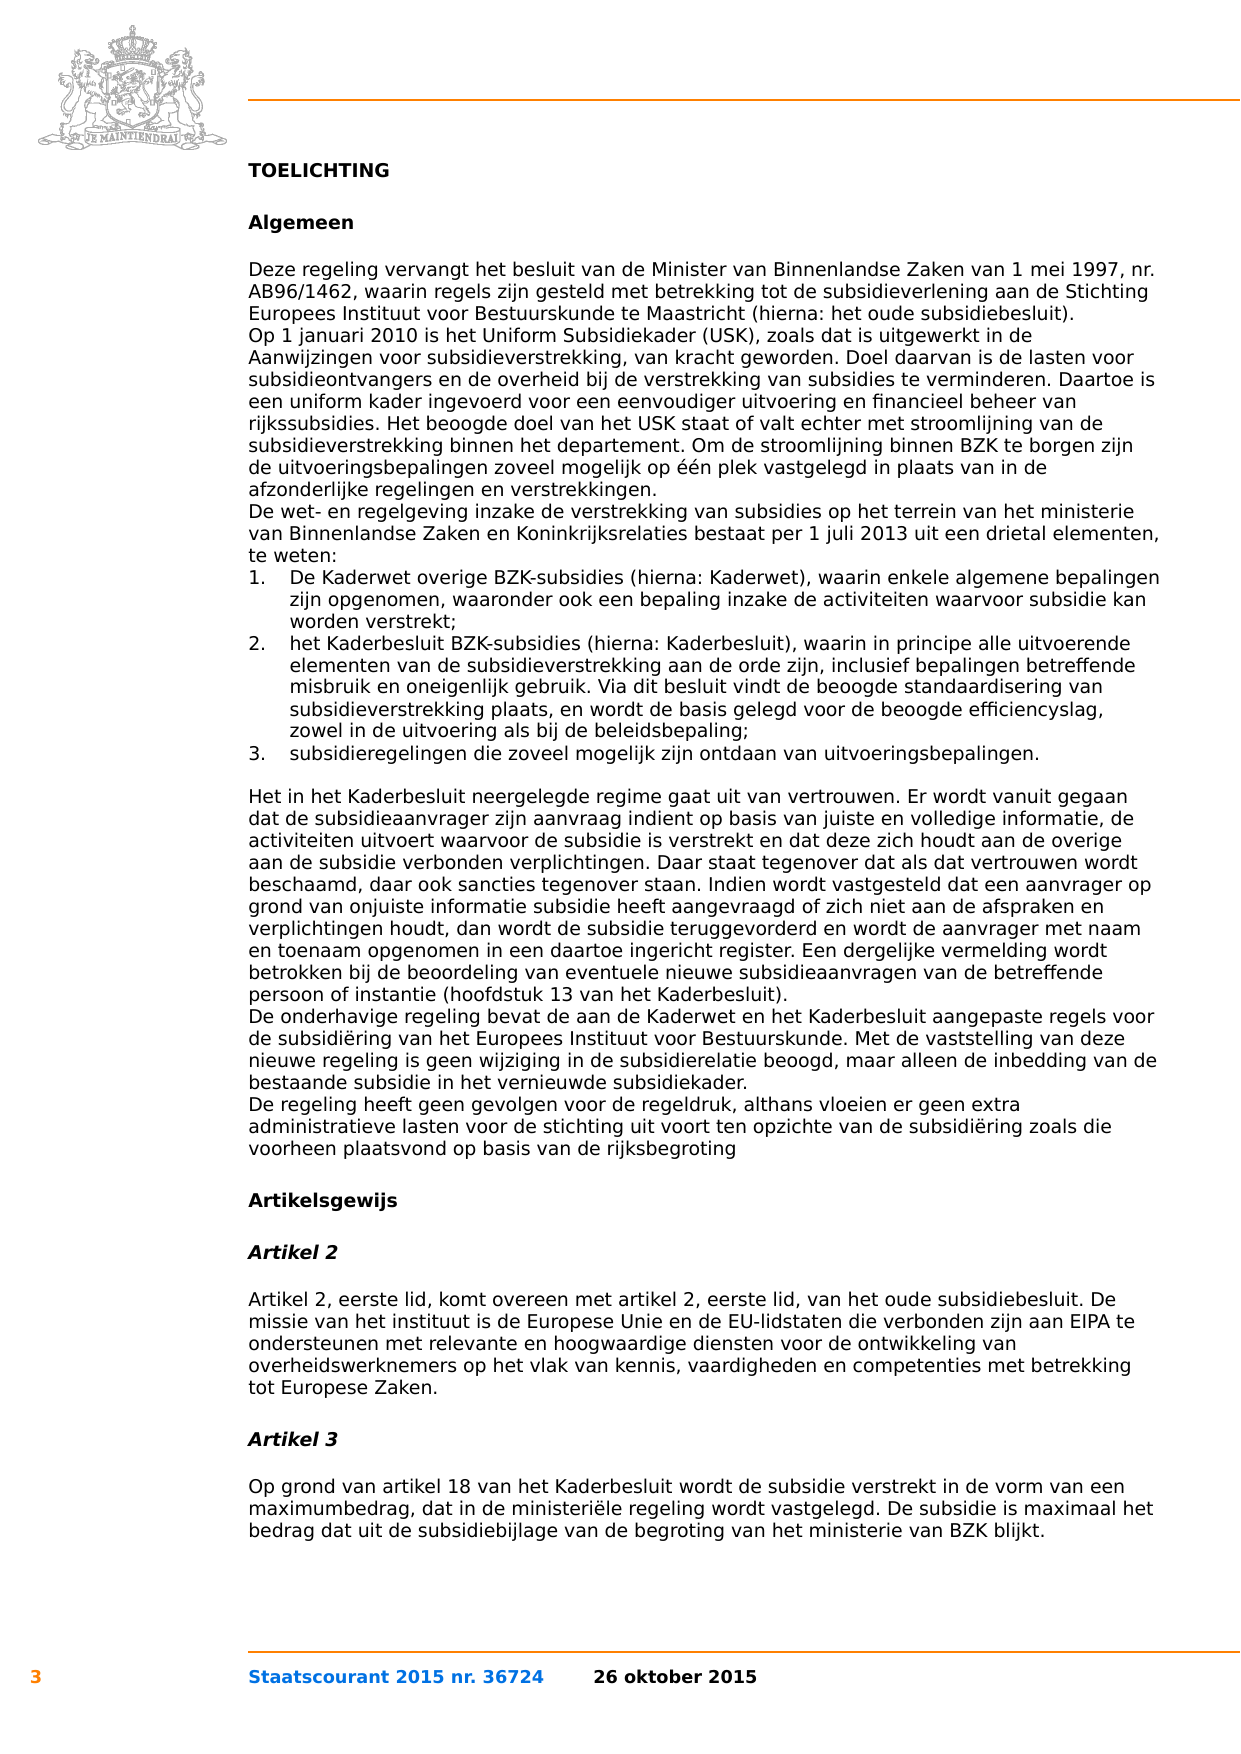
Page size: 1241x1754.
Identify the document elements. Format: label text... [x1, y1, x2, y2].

text Deze regeling vervangt het besluit van de Minister van Binnenlandse Zaken van 1 mei 1997, nr. AB96/1462, waarin regels zijn gesteld met betrekking tot de subsidieverlening aan de Stichting Europees Instituut voor Bestuurskunde te Maastricht (hierna: het oude subsidiebesluit). [248, 259, 1163, 325]
subtitle Algemeen [248, 212, 1163, 234]
text Op 1 januari 2010 is het Uniform Subsidiekader (USK), zoals dat is uitgewerkt in de Aanwijzingen voor subsidieverstrekking, van kracht geworden. Doel daarvan is de lasten voor subsidieontvangers en de overheid bij de verstrekking van subsidies te verminderen. Daartoe is een uniform kader ingevoerd voor een eenvoudiger uitvoering en financieel beheer van rijkssubsidies. Het beoogde doel van het USK staat of valt echter met stroomlijning van de subsidieverstrekking binnen het departement. Om de stroomlijning binnen BZK te borgen zijn de uitvoeringsbepalingen zoveel mogelijk op één plek vastgelegd in plaats van in de afzonderlijke regelingen en verstrekkingen. [248, 325, 1163, 501]
text De regeling heeft geen gevolgen voor de regeldruk, althans vloeien er geen extra administratieve lasten voor de stichting uit voort ten opzichte van de subsidiëring zoals die voorheen plaatsvond op basis van de rijksbegroting [248, 1094, 1163, 1160]
subtitle Artikel 2 [248, 1242, 1163, 1264]
text Op grond van artikel 18 van het Kaderbesluit wordt de subsidie verstrekt in de vorm van een maximumbedrag, dat in de ministeriële regeling wordt vastgelegd. De subsidie is maximaal het bedrag dat uit de subsidiebijlage van de begroting van het ministerie van BZK blijkt. [248, 1476, 1163, 1542]
picture [38, 25, 227, 150]
text 1. De Kaderwet overige BZK-subsidies (hierna: Kaderwet), waarin enkele algemene bepalingen zijn opgenomen, waaronder ook een bepaling inzake de activiteiten waarvoor subsidie kan worden verstrekt; [248, 567, 1163, 632]
subtitle Artikel 3 [248, 1429, 1163, 1451]
text De wet- en regelgeving inzake de verstrekking van subsidies op het terrein van het ministerie van Binnenlandse Zaken en Koninkrijksrelaties bestaat per 1 juli 2013 uit een drietal elementen, te weten: [248, 501, 1163, 567]
text 2. het Kaderbesluit BZK-subsidies (hierna: Kaderbesluit), waarin in principe alle uitvoerende elementen van de subsidieverstrekking aan de orde zijn, inclusief bepalingen betreffende misbruik en oneigenlijk gebruik. Via dit besluit vindt de beoogde standaardisering van subsidieverstrekking plaats, en wordt de basis gelegd voor de beoogde efficiencyslag, zowel in de uitvoering als bij de beleidsbepaling; [248, 632, 1163, 742]
text 3. subsidieregelingen die zoveel mogelijk zijn ontdaan van uitvoeringsbepalingen. [248, 742, 1163, 764]
text Artikel 2, eerste lid, komt overeen met artikel 2, eerste lid, van het oude subsidiebesluit. De missie van het instituut is de Europese Unie en de EU-lidstaten die verbonden zijn aan EIPA te ondersteunen met relevante en hoogwaardige diensten voor de ontwikkeling van overheidswerknemers op het vlak van kennis, vaardigheden en competenties met betrekking tot Europese Zaken. [248, 1289, 1163, 1399]
subtitle Artikelsgewijs [248, 1190, 1163, 1212]
subtitle TOELICHTING [248, 160, 1163, 182]
text De onderhavige regeling bevat de aan de Kaderwet en het Kaderbesluit aangepaste regels voor de subsidiëring van het Europees Instituut voor Bestuurskunde. Met de vaststelling van deze nieuwe regeling is geen wijziging in de subsidierelatie beoogd, maar alleen de inbedding van de bestaande subsidie in het vernieuwde subsidiekader. [248, 1006, 1163, 1094]
text Het in het Kaderbesluit neergelegde regime gaat uit van vertrouwen. Er wordt vanuit gegaan dat de subsidieaanvrager zijn aanvraag indient op basis van juiste en volledige informatie, de activiteiten uitvoert waarvoor de subsidie is verstrekt en dat deze zich houdt aan de overige aan de subsidie verbonden verplichtingen. Daar staat tegenover dat als dat vertrouwen wordt beschaamd, daar ook sancties tegenover staan. Indien wordt vastgesteld dat een aanvrager op grond van onjuiste informatie subsidie heeft aangevraagd of zich niet aan de afspraken en verplichtingen houdt, dan wordt de subsidie teruggevorderd en wordt de aanvrager met naam en toenaam opgenomen in een daartoe ingericht register. Een dergelijke vermelding wordt betrokken bij de beoordeling van eventuele nieuwe subsidieaanvragen van de betreffende persoon of instantie (hoofdstuk 13 van het Kaderbesluit). [248, 786, 1163, 1006]
